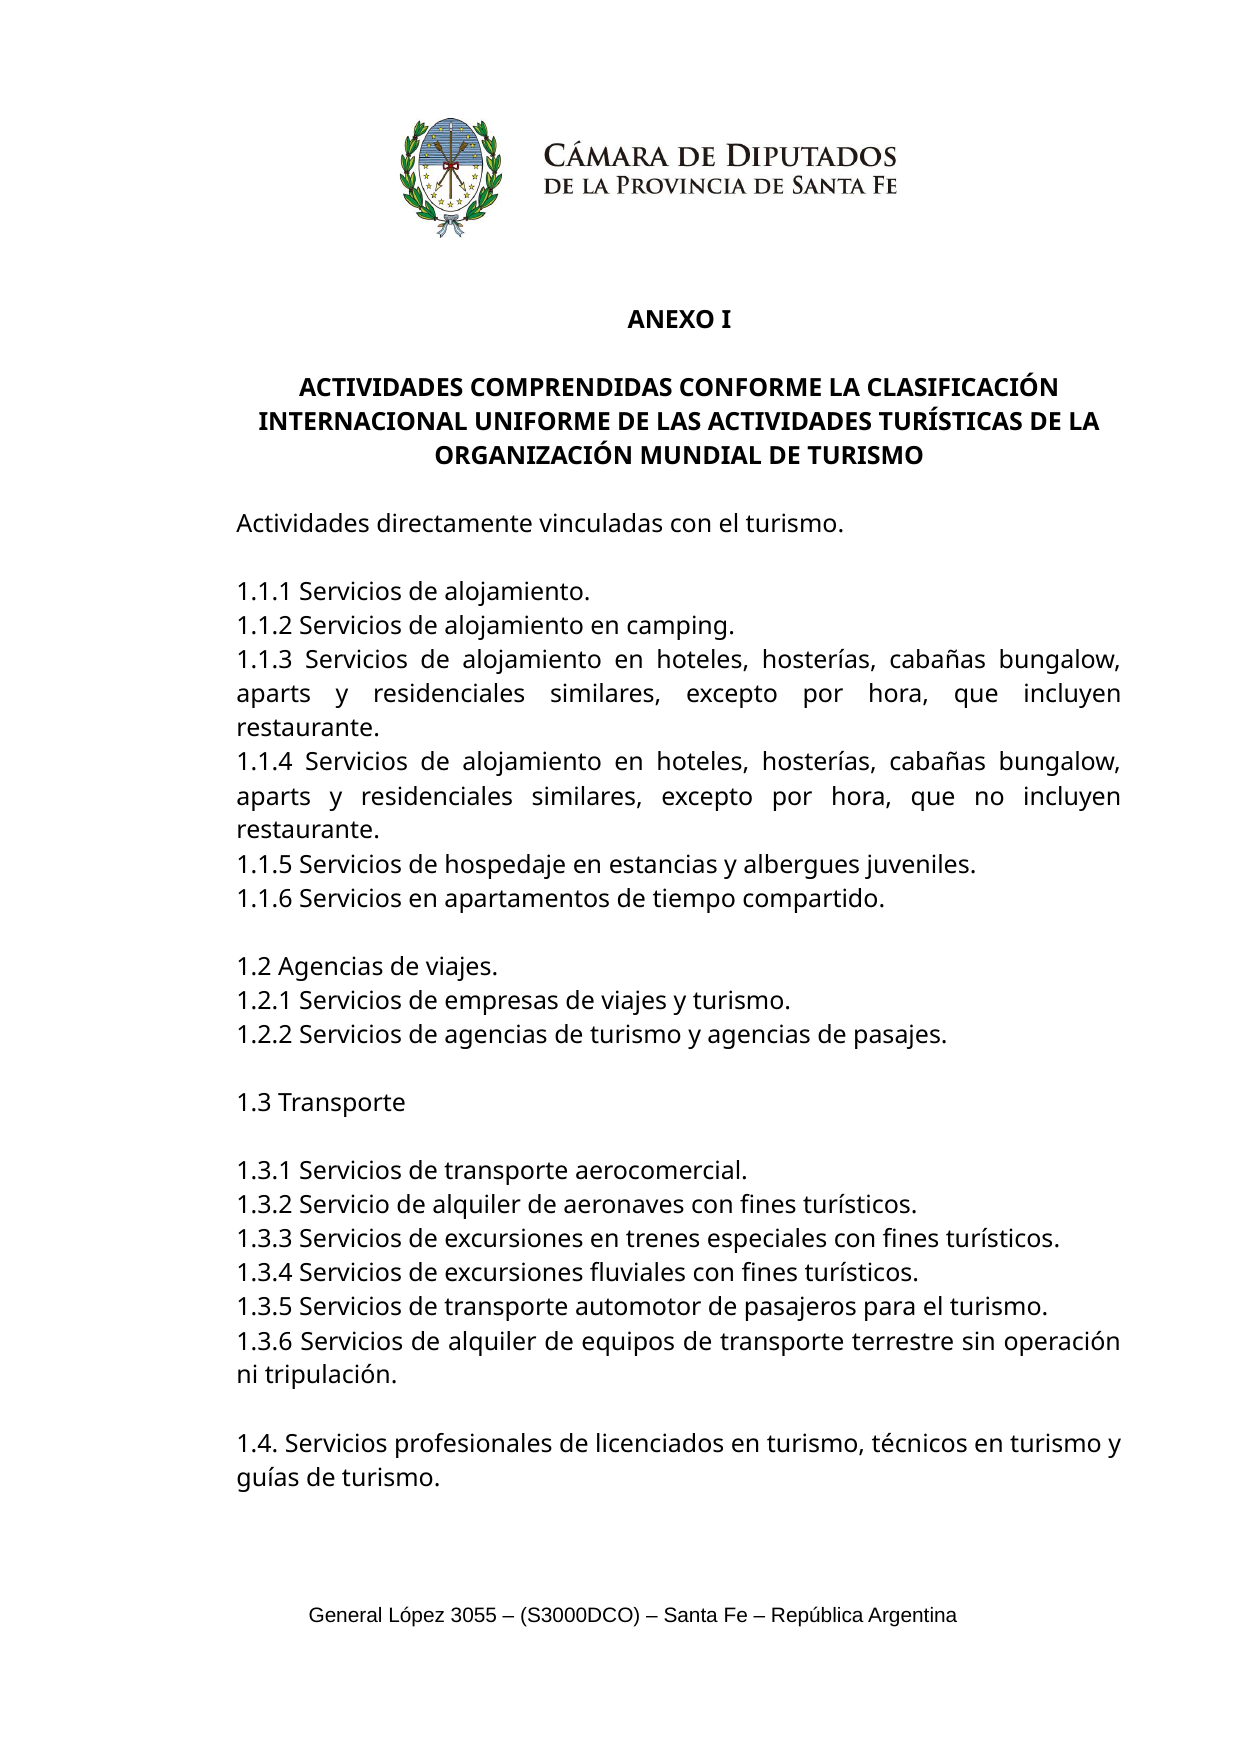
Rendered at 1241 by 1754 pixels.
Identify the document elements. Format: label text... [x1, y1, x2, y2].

text 1.3.5 Servicios de transporte automotor de pasajeros para el turismo. [236, 1289, 1122, 1323]
picture [399, 118, 897, 242]
text 1.1.3 Servicios de alojamiento en hoteles, hosterías, cabañas bungalow, aparts y residenciales similares, excepto por hora, que incluyen restaurante. [236, 642, 1122, 744]
text 1.1.1 Servicios de alojamiento. [236, 574, 1122, 608]
text 1.2 Agencias de viajes. [236, 948, 1122, 982]
text Actividades directamente vinculadas con el turismo. [236, 506, 1122, 540]
text 1.3.4 Servicios de excursiones fluviales con fines turísticos. [236, 1255, 1122, 1289]
text 1.3.1 Servicios de transporte aerocomercial. [236, 1153, 1122, 1187]
text 1.1.4 Servicios de alojamiento en hoteles, hosterías, cabañas bungalow, aparts y residenciales similares, excepto por hora, que no incluyen restaurante. [236, 744, 1122, 846]
text 1.1.2 Servicios de alojamiento en camping. [236, 608, 1122, 642]
text ANEXO I [236, 301, 1122, 335]
text 1.1.5 Servicios de hospedaje en estancias y albergues juveniles. [236, 846, 1122, 880]
text ACTIVIDADES COMPRENDIDAS CONFORME LA CLASIFICACIÓN INTERNACIONAL UNIFORME DE LAS ACTIVIDADES TURÍSTICAS DE LA ORGANIZACIÓN MUNDIAL DE TURISMO [236, 369, 1122, 472]
text 1.3.2 Servicio de alquiler de aeronaves con fines turísticos. [236, 1187, 1122, 1221]
text 1.1.6 Servicios en apartamentos de tiempo compartido. [236, 880, 1122, 914]
text 1.3.6 Servicios de alquiler de equipos de transporte terrestre sin operación ni tripulación. [236, 1323, 1122, 1391]
text 1.2.2 Servicios de agencias de turismo y agencias de pasajes. [236, 1017, 1122, 1051]
text 1.3 Transporte [236, 1085, 1122, 1119]
text 1.2.1 Servicios de empresas de viajes y turismo. [236, 982, 1122, 1017]
text 1.3.3 Servicios de excursiones en trenes especiales con fines turísticos. [236, 1221, 1122, 1255]
text 1.4. Servicios profesionales de licenciados en turismo, técnicos en turismo y guías de turismo. [236, 1425, 1122, 1493]
